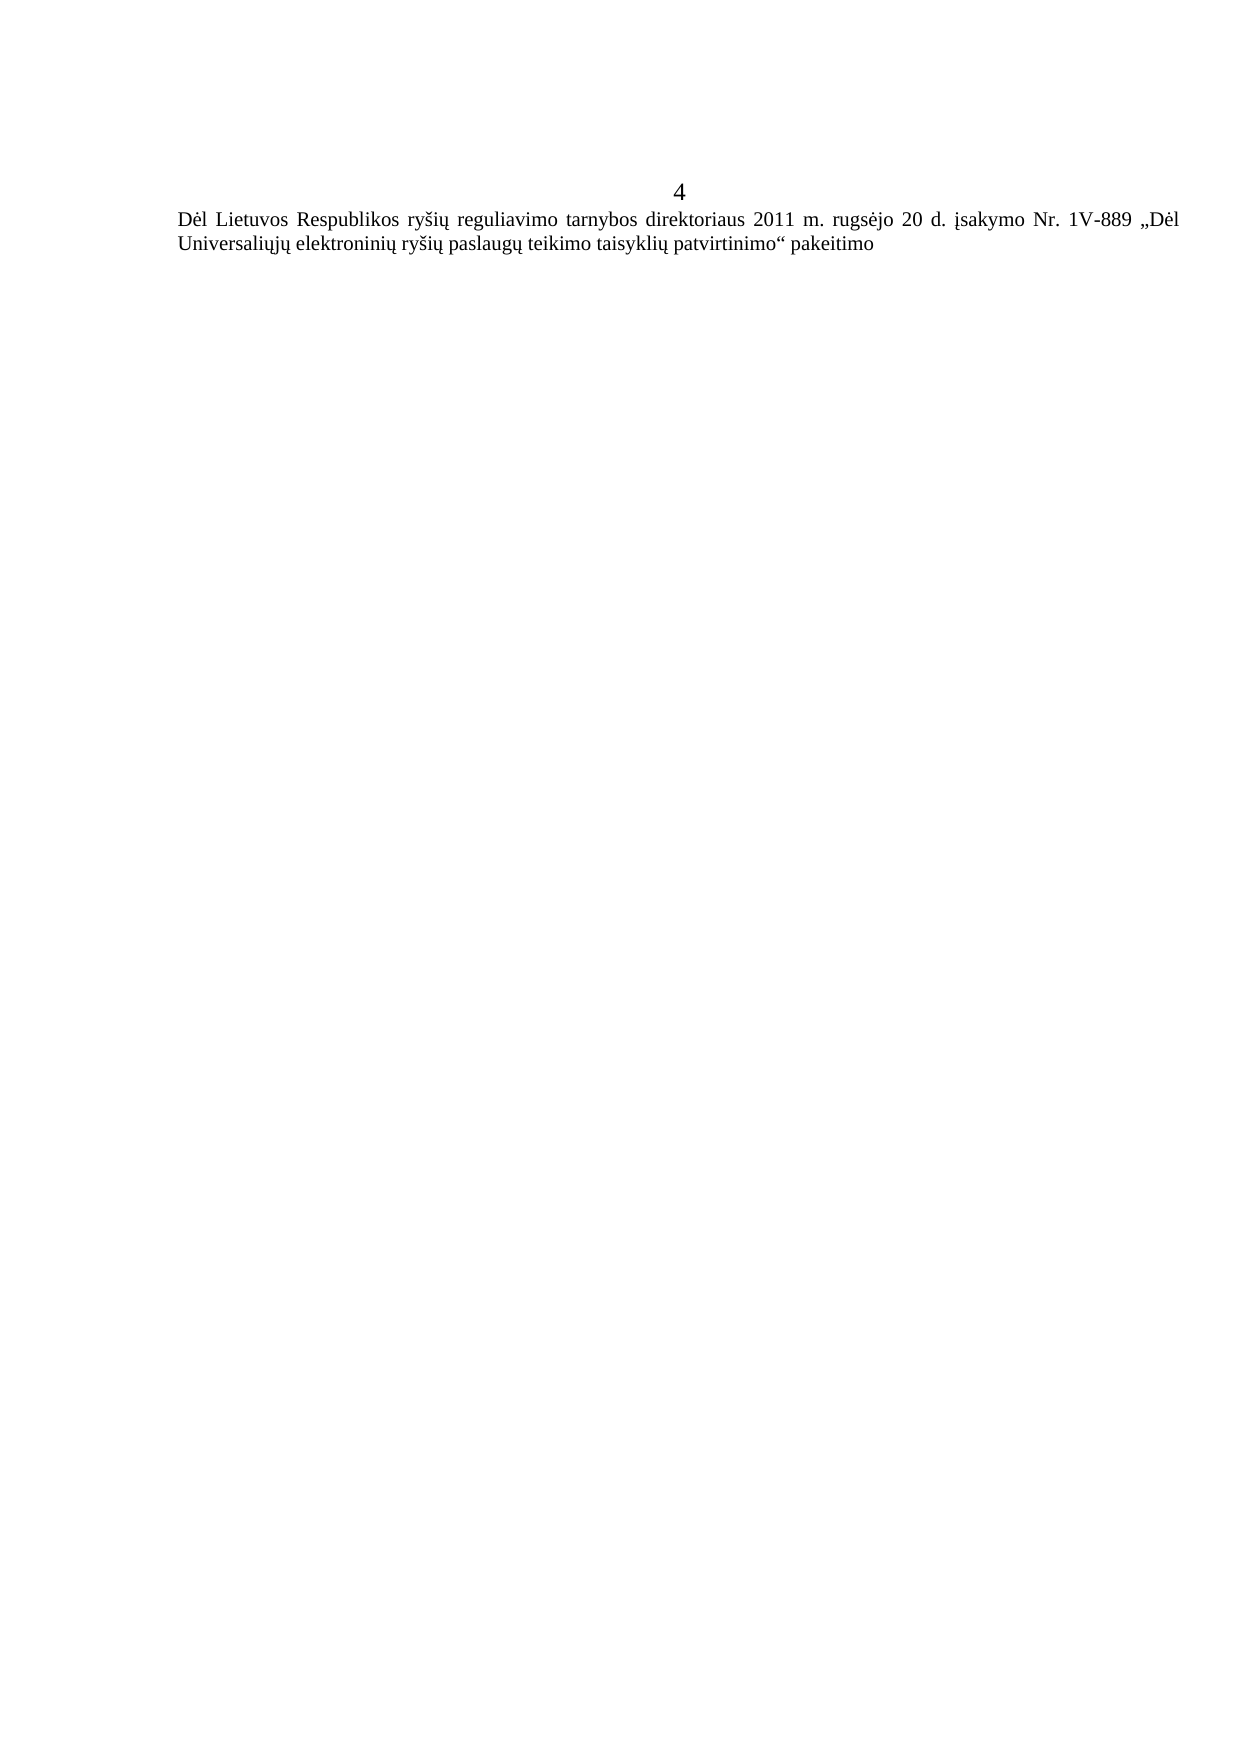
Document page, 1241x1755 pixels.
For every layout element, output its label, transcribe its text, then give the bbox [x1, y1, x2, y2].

text Dėl Lietuvos Respublikos ryšių reguliavimo tarnybos direktoriaus 2011 m. rugsėjo 20 d. įsakymo Nr. 1V-889 „Dėl Universaliųjų elektroninių ryšių paslaugų teikimo taisyklių patvirtinimo“ pakeitimo [177, 207, 1181, 255]
